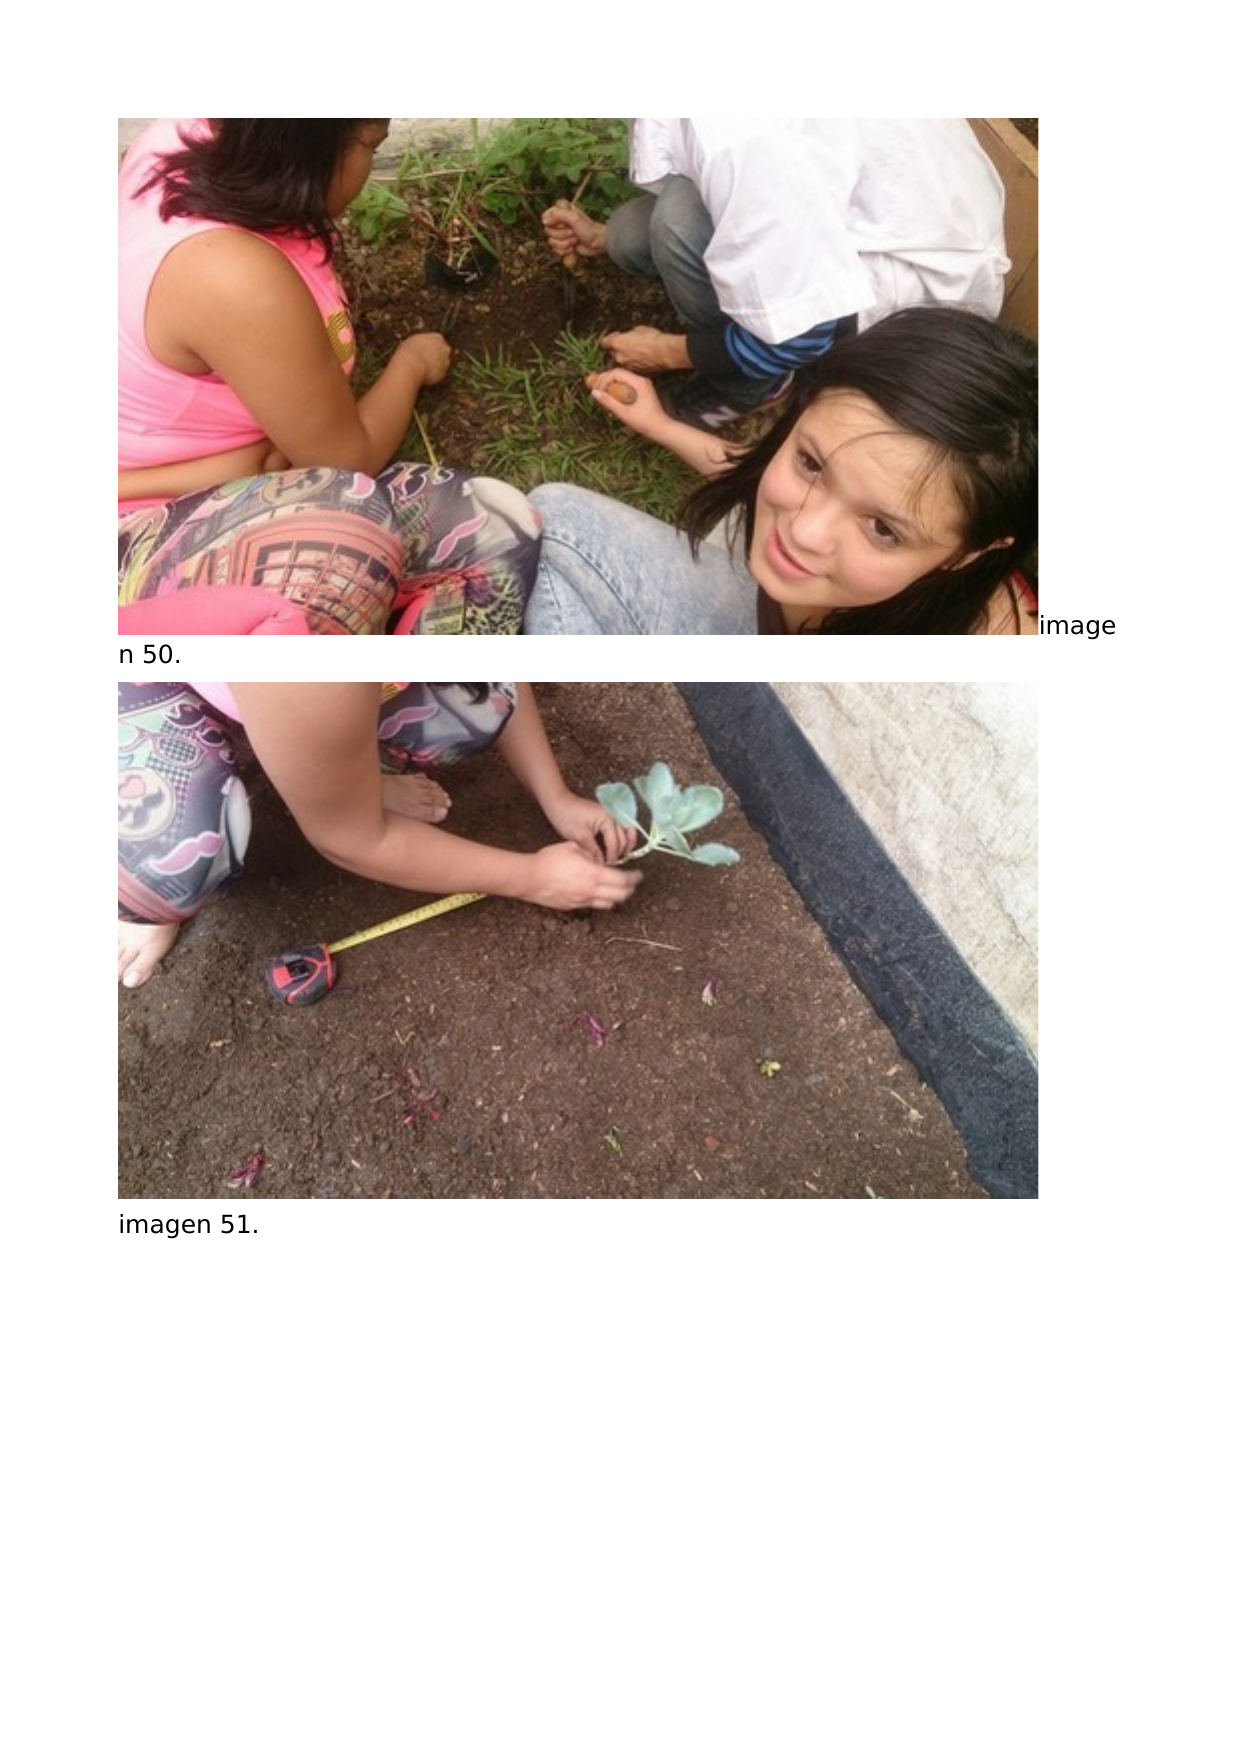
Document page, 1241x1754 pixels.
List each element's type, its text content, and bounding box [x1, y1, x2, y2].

picture [118, 682, 1039, 1199]
text imagen 50. [118, 118, 1122, 669]
text imagen 51. [118, 1211, 1122, 1240]
picture [118, 118, 1039, 635]
